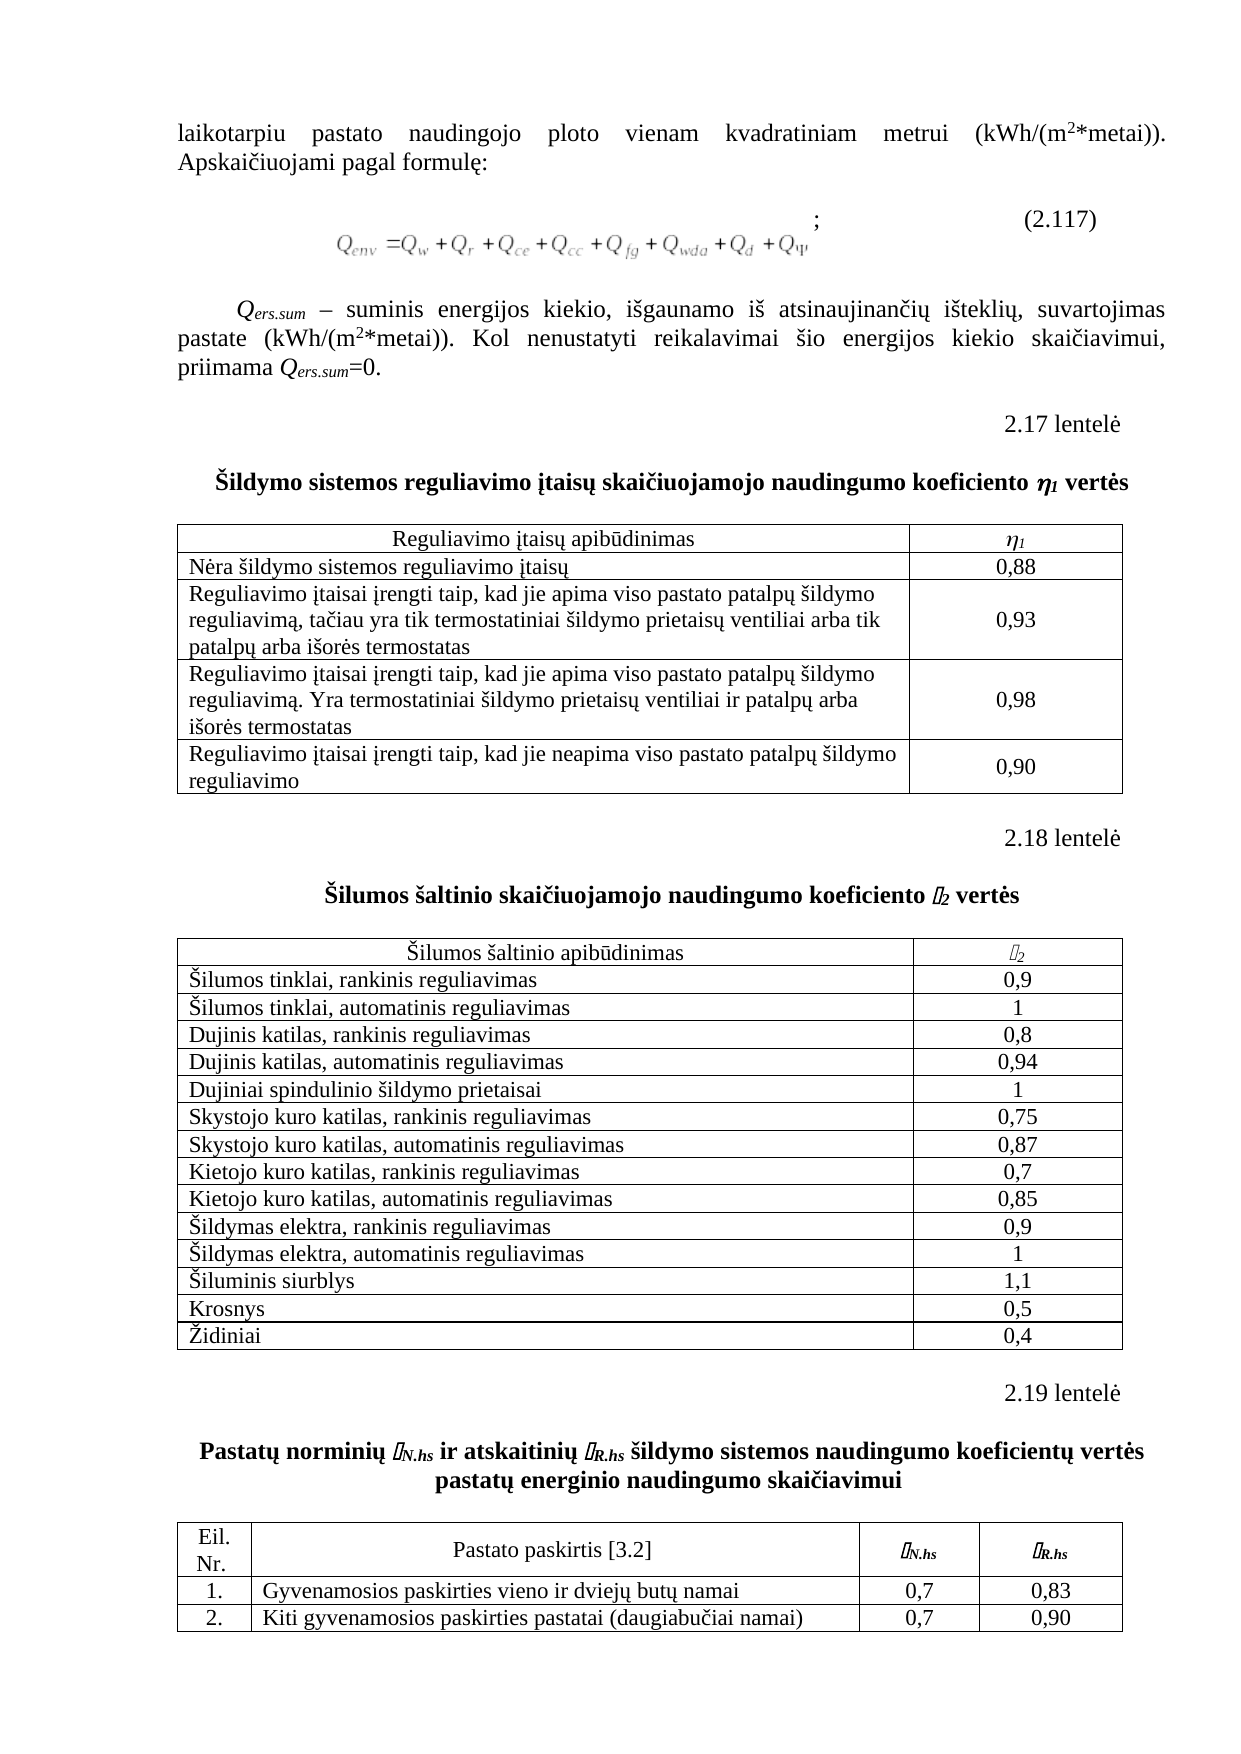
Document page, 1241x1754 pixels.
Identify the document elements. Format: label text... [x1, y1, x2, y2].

table_header Pastato paskirtis [3.2] [252, 1523, 859, 1576]
text laikotarpiu pastato naudingojo ploto vienam kvadratiniam metrui (kWh/(m2*metai)). Apskaičiuojami pagal formulę: [177, 118, 1166, 176]
text 2.18 lentelė [252, 823, 1166, 852]
table_cell Šilumos tinklai, automatinis reguliavimas [178, 994, 913, 1020]
table_cell 1. [178, 1577, 251, 1603]
table_cell Šiluminis siurblys [178, 1268, 913, 1294]
table_cell 0,90 [910, 740, 1122, 793]
table_cell 0,94 [914, 1049, 1122, 1075]
table_cell Židiniai [178, 1323, 913, 1349]
table_cell Kietojo kuro katilas, rankinis reguliavimas [178, 1158, 913, 1184]
table_header Q(env)=Q(w)+Q(r)+Q(ce)+Q(cc+Q(fg+Q(wda+Q(d+Q(PSI); [177, 204, 976, 266]
table_cell 0,75 [914, 1103, 1122, 1129]
table_cell 0,8 [914, 1021, 1122, 1047]
table_cell Dujinis katilas, rankinis reguliavimas [178, 1021, 913, 1047]
table_cell Šilumos tinklai, rankinis reguliavimas [178, 966, 913, 993]
table_cell 0,5 [914, 1295, 1122, 1321]
table_cell 1 [914, 1240, 1122, 1267]
table_cell Skystojo kuro katilas, automatinis reguliavimas [178, 1131, 913, 1157]
table_cell Nėra šildymo sistemos reguliavimo įtaisų [178, 553, 909, 579]
table_cell 0,4 [914, 1323, 1122, 1349]
text Pastatų norminių etaN.hs ir atskaitinių etaR.hs šildymo sistemos naudingumo koeficientų vertės pastatų energinio naudingumo skaičiavimui [177, 1436, 1166, 1493]
table_cell Kietojo kuro katilas, automatinis reguliavimas [178, 1185, 913, 1212]
table_header eta2 [914, 939, 1122, 965]
table_cell 2. [178, 1605, 251, 1631]
table_header etaR.hs [980, 1523, 1122, 1576]
table_header etaN.hs [860, 1523, 979, 1576]
table_cell 1 [914, 994, 1122, 1020]
text 2.19 lentelė [177, 1378, 1166, 1407]
text Šilumos šaltinio skaičiuojamojo naudingumo koeficiento eta2 vertės [177, 880, 1166, 909]
table_cell 0,85 [914, 1185, 1122, 1212]
text Qers.sum – suminis energijos kiekio, išgaunamo iš atsinaujinančių išteklių, suvartojimas pastate (kWh/(m2*metai)). Kol nenustatyti reikalavimai šio energijos kiekio skaičiavimui, priimama Qers.sum=0. [177, 294, 1166, 381]
table_cell 0,7 [860, 1605, 979, 1631]
table_cell Dujinis katilas, automatinis reguliavimas [178, 1049, 913, 1075]
table_cell 0,9 [914, 1213, 1122, 1239]
table_cell Šildymas elektra, automatinis reguliavimas [178, 1240, 913, 1267]
text 2.17 lentelė [177, 409, 1166, 438]
table_cell 0,83 [980, 1577, 1122, 1603]
text Šildymo sistemos reguliavimo įtaisų skaičiuojamojo naudingumo koeficiento eta1 vertės [177, 467, 1166, 496]
table_cell Reguliavimo įtaisai įrengti taip, kad jie neapima viso pastato patalpų šildymo reguliavimo [178, 740, 909, 793]
table_header Reguliavimo įtaisų apibūdinimas [178, 525, 909, 552]
table_cell Šildymas elektra, rankinis reguliavimas [178, 1213, 913, 1239]
table_cell Reguliavimo įtaisai įrengti taip, kad jie apima viso pastato patalpų šildymo reguliavimą. Yra termostatiniai šildymo prietaisų ventiliai ir patalpų arba išorės termostatas [178, 660, 909, 739]
table_header eta1 [910, 525, 1122, 552]
table_header (2.117) [976, 204, 1144, 266]
table_cell Krosnys [178, 1295, 913, 1321]
table_cell 0,90 [980, 1605, 1122, 1631]
table_cell 0,98 [910, 660, 1122, 739]
table_cell 0,93 [910, 580, 1122, 659]
table_cell 0,87 [914, 1131, 1122, 1157]
table_header Eil. Nr. [178, 1523, 251, 1576]
table_cell Skystojo kuro katilas, rankinis reguliavimas [178, 1103, 913, 1129]
table_cell Reguliavimo įtaisai įrengti taip, kad jie apima viso pastato patalpų šildymo reguliavimą, tačiau yra tik termostatiniai šildymo prietaisų ventiliai arba tik patalpų arba išorės termostatas [178, 580, 909, 659]
table_cell 0,88 [910, 553, 1122, 579]
table_cell 0,9 [914, 966, 1122, 993]
table_cell Gyvenamosios paskirties vieno ir dviejų butų namai [252, 1577, 859, 1603]
table_cell 0,7 [860, 1577, 979, 1603]
table_cell Dujiniai spindulinio šildymo prietaisai [178, 1076, 913, 1102]
table_cell 0,7 [914, 1158, 1122, 1184]
table_cell 1 [914, 1076, 1122, 1102]
table_cell Kiti gyvenamosios paskirties pastatai (daugiabučiai namai) [252, 1605, 859, 1631]
table_cell 1,1 [914, 1268, 1122, 1294]
table_header Šilumos šaltinio apibūdinimas [178, 939, 913, 965]
